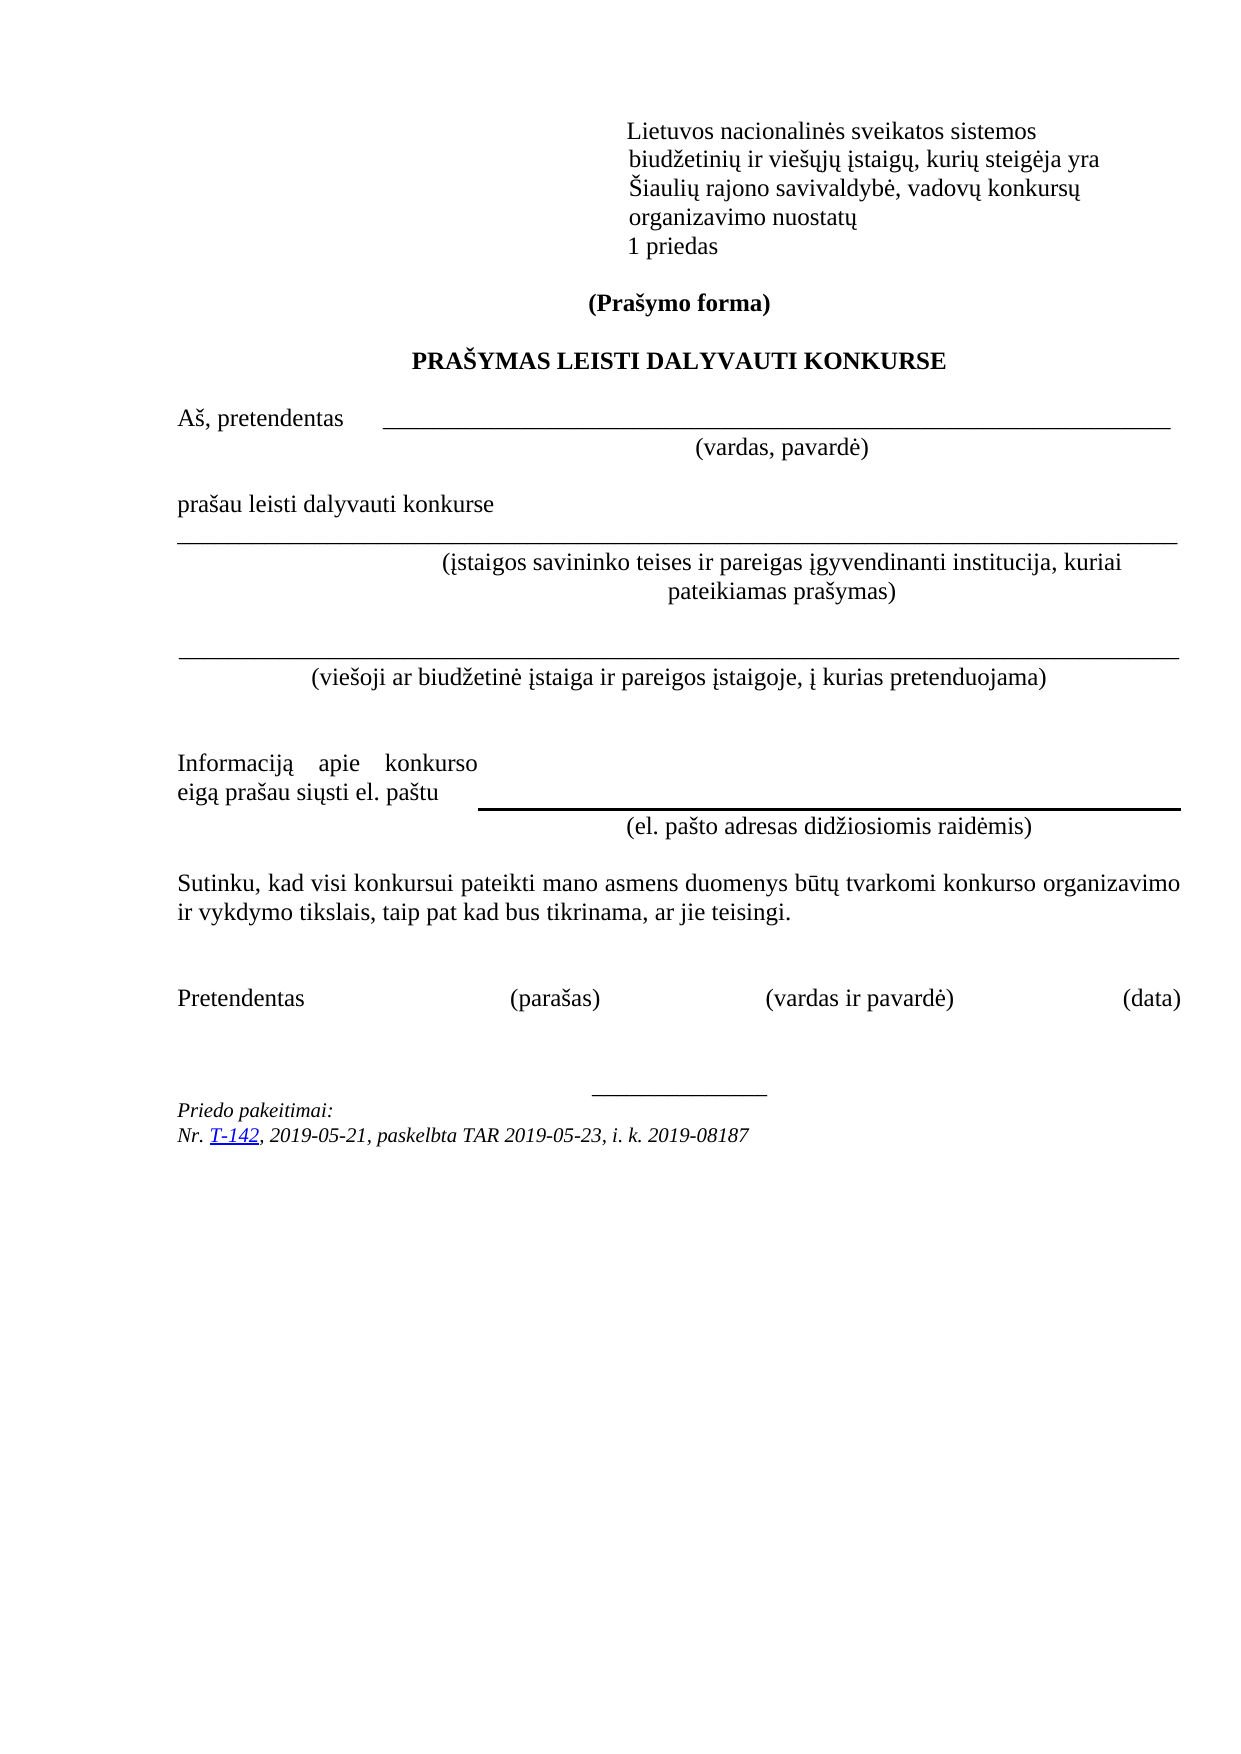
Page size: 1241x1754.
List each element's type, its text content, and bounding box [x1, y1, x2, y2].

text Lietuvos nacionalinės sveikatos sistemos [177, 116, 1182, 144]
table_header (parašas) [430, 926, 681, 1041]
text ______________ [177, 1070, 1182, 1098]
table_cell (viešoji ar biudžetinė įstaiga ir pareigos įstaigoje, į kurias pretenduojama) [177, 662, 1181, 691]
table_header Informaciją apie konkurso eigą prašau siųsti el. paštu [177, 748, 478, 840]
table_cell (įstaigos savininko teises ir pareigas įgyvendinanti institucija, kuriai pateikiamas prašymas) [383, 547, 1181, 604]
table_header (vardas ir pavardė) [681, 926, 1039, 1041]
table_header (el. pašto adresas didžiosiomis raidėmis) [478, 811, 1181, 840]
table_cell [177, 432, 383, 461]
text Šiaulių rajono savivaldybė, vadovų konkursų [177, 173, 1182, 202]
text 1 priedas [552, 231, 1182, 259]
table_cell prašau leisti dalyvauti konkurse ________________________________________________________________________________ [177, 461, 1181, 547]
text Nr. T-142, 2019-05-21, paskelbta TAR 2019-05-23, i. k. 2019-08187 [177, 1122, 1182, 1147]
text biudžetinių ir viešųjų įstaigų, kurių steigėja yra [177, 144, 1182, 173]
text Sutinku, kad visi konkursui pateikti mano asmens duomenys būtų tvarkomi konkurso organizavimo ir vykdymo tikslais, taip pat kad bus tikrinama, ar jie teisingi. [177, 868, 1182, 926]
text Priedo pakeitimai: [177, 1098, 1182, 1122]
table_header Pretendentas [177, 926, 429, 1041]
table_header Aš, pretendentas [177, 403, 383, 432]
text (Prašymo forma) [177, 288, 1182, 317]
table_cell ________________________________________________________________________________ [177, 633, 1181, 662]
table_cell [177, 605, 383, 633]
table_cell (vardas, pavardė) [383, 432, 1181, 461]
table_header _______________________________________________________________ [383, 403, 1181, 432]
table_cell [383, 605, 1181, 633]
text organizavimo nuostatų [177, 202, 1182, 231]
table_cell [177, 547, 383, 604]
table_header [478, 748, 1181, 808]
table_header (data) [1039, 926, 1181, 1041]
text PRAŠYMAS LEISTI DALYVAUTI KONKURSE [177, 346, 1182, 374]
